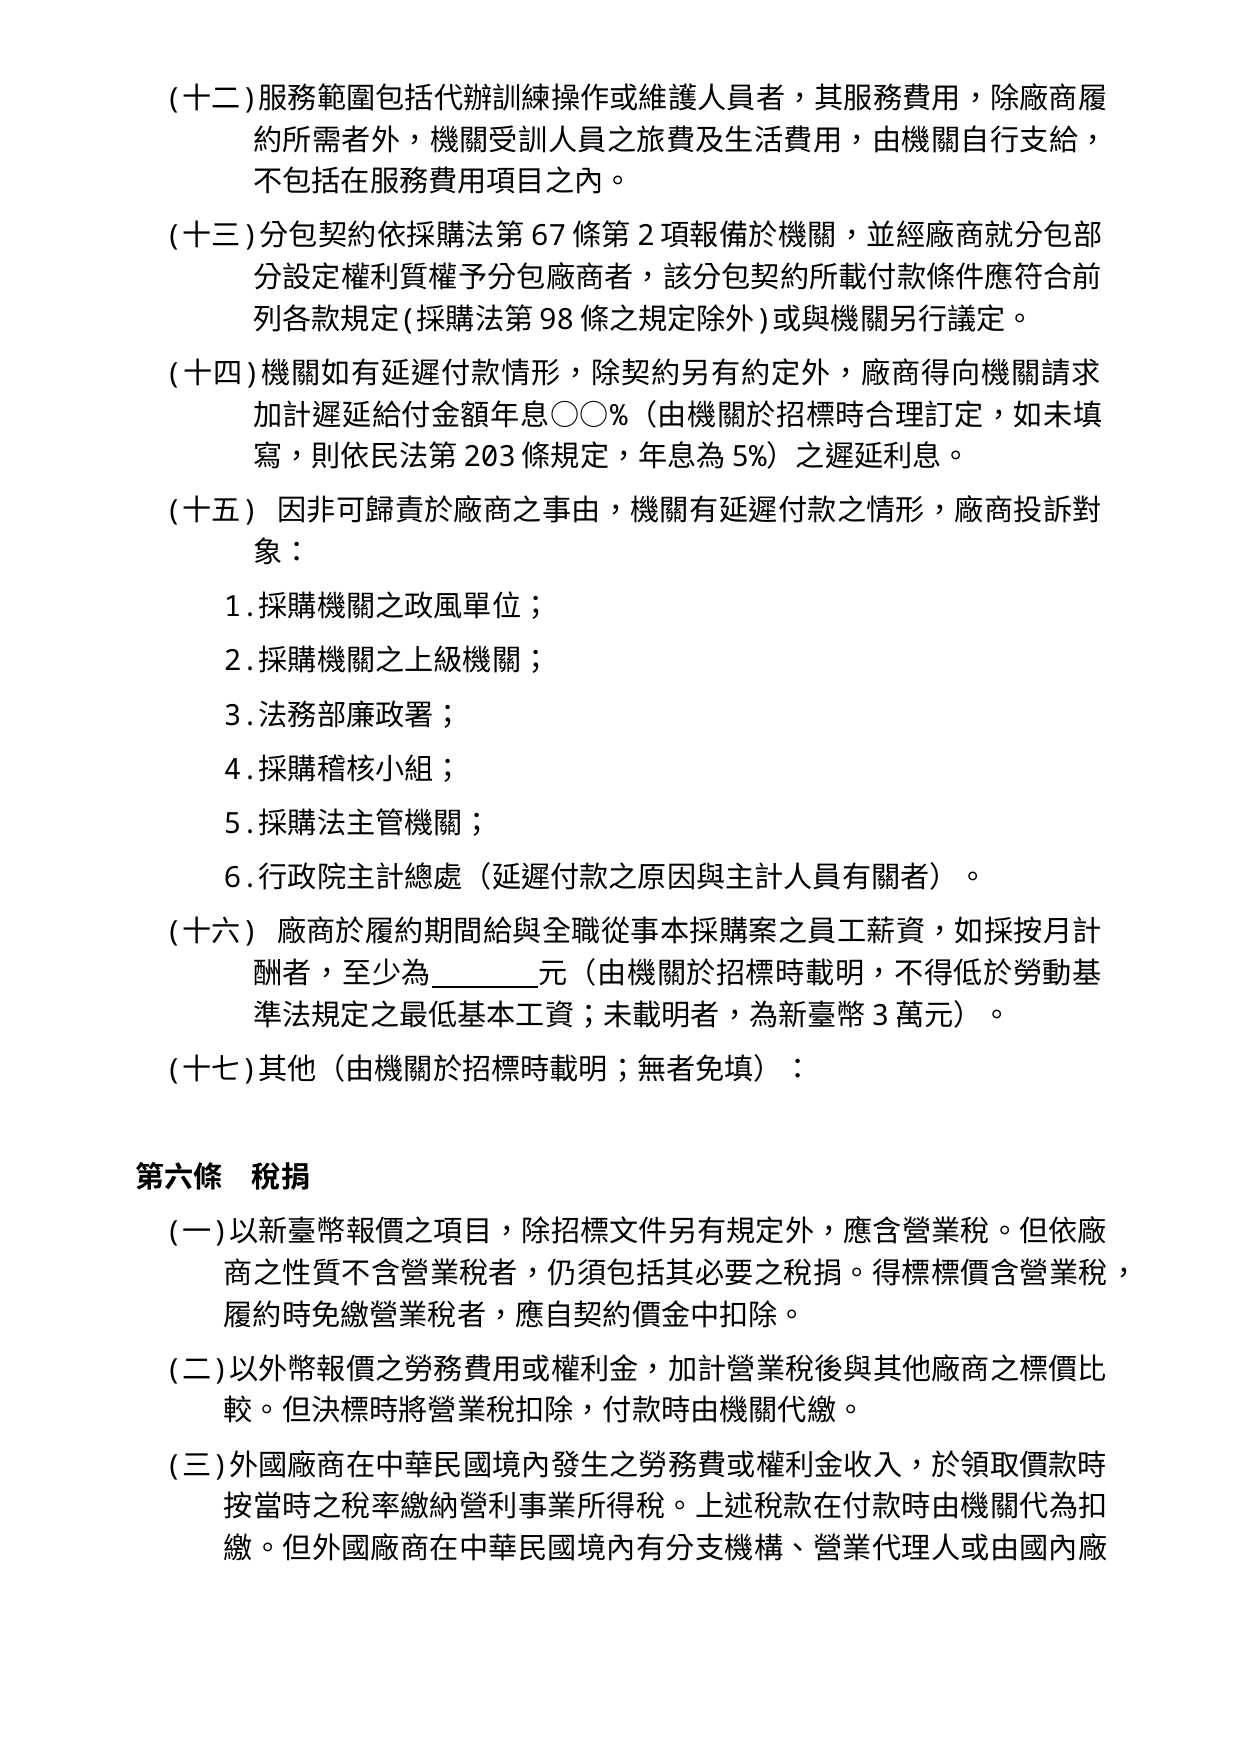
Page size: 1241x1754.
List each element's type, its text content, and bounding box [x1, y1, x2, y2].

text (十五) 因非可歸責於廠商之事由，機關有延遲付款之情形，廠商投訴對象： [164, 487, 1103, 571]
text (十六) 廠商於履約期間給與全職從事本採購案之員工薪資，如採按月計酬者，至少為 元（由機關於招標時載明，不得低於勞動基準法規定之最低基本工資；未載明者，為新臺幣3萬元）。 [164, 908, 1103, 1033]
text (一)以新臺幣報價之項目，除招標文件另有規定外，應含營業稅。但依廠商之性質不含營業稅者，仍須包括其必要之稅捐。得標標價含營業稅，履約時免繳營業稅者，應自契約價金中扣除。 [164, 1208, 1109, 1333]
text (三)外國廠商在中華民國境內發生之勞務費或權利金收入，於領取價款時按當時之稅率繳納營利事業所得稅。上述稅款在付款時由機關代為扣繳。但外國廠商在中華民國境內有分支機構、營業代理人或由國內廠 [164, 1442, 1109, 1567]
text 2.採購機關之上級機關； [223, 637, 1109, 679]
text (二)以外幣報價之勞務費用或權利金，加計營業稅後與其他廠商之標價比較。但決標時將營業稅扣除，付款時由機關代繳。 [164, 1346, 1109, 1429]
text 5.採購法主管機關； [223, 800, 1109, 842]
text (十三)分包契約依採購法第67條第2項報備於機關，並經廠商就分包部分設定權利質權予分包廠商者，該分包契約所載付款條件應符合前列各款規定(採購法第98條之規定除外)或與機關另行議定。 [164, 212, 1103, 337]
text 第六條 稅捐 [135, 1154, 1109, 1196]
text (十七)其他（由機關於招標時載明；無者免填）： [164, 1046, 1103, 1087]
text (十四)機關如有延遲付款情形，除契約另有約定外，廠商得向機關請求加計遲延給付金額年息○○%（由機關於招標時合理訂定，如未填寫，則依民法第203條規定，年息為5%）之遲延利息。 [164, 350, 1103, 475]
text (十二)服務範圍包括代辦訓練操作或維護人員者，其服務費用，除廠商履約所需者外，機關受訓人員之旅費及生活費用，由機關自行支給，不包括在服務費用項目之內。 [164, 75, 1109, 200]
text 3.法務部廉政署； [223, 692, 1109, 733]
text 4.採購稽核小組； [223, 746, 1109, 787]
text 6.行政院主計總處（延遲付款之原因與主計人員有關者）。 [223, 854, 1109, 896]
text 1.採購機關之政風單位； [223, 583, 1109, 625]
